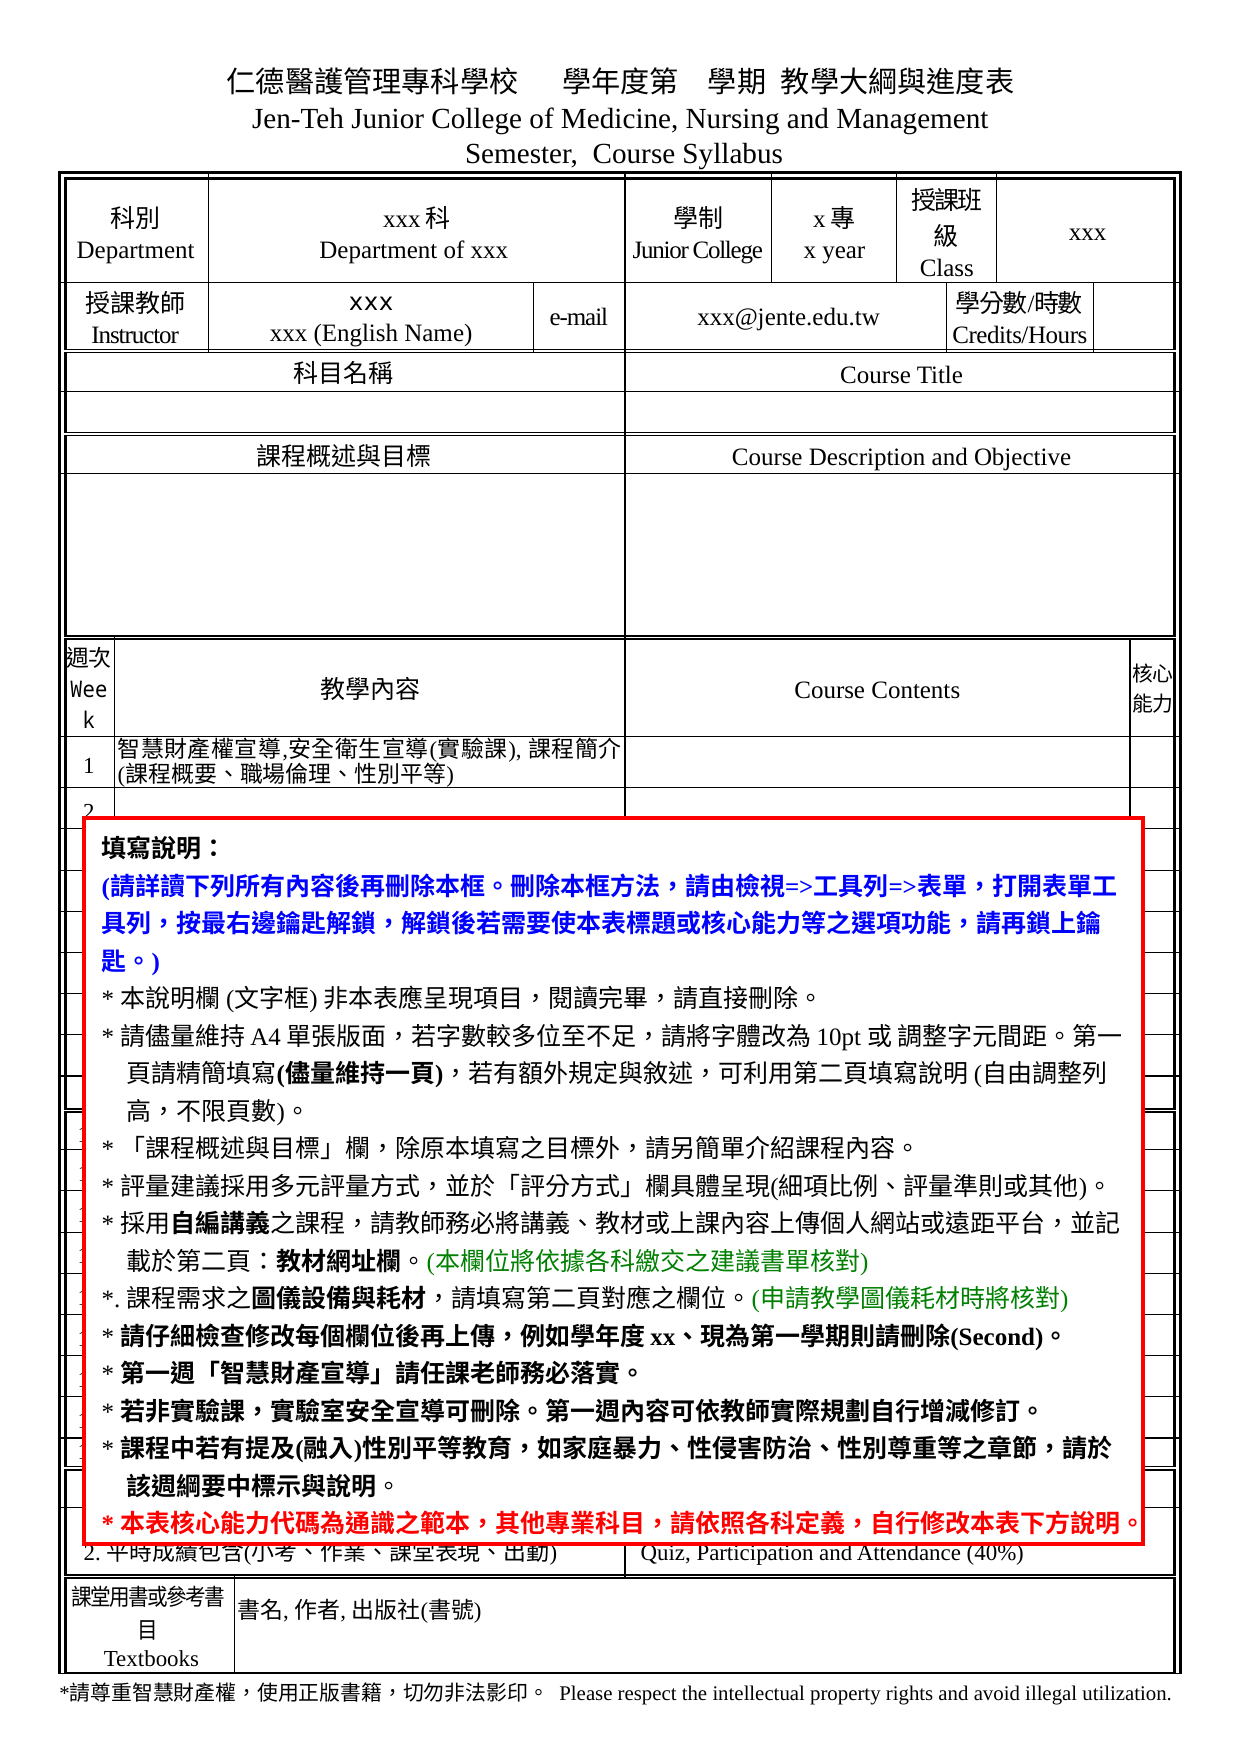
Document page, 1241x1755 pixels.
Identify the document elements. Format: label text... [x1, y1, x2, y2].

table_cell 3 [67, 829, 82, 869]
table_cell [1145, 1191, 1173, 1231]
table_cell 4 [67, 871, 82, 911]
table_header x專 x year [772, 180, 896, 282]
table_cell 學分數/時數 Credits/Hours [947, 283, 1093, 348]
table_cell [1145, 1077, 1173, 1108]
table_cell 12 [67, 1191, 82, 1231]
table_cell Mid-term Exam (30%), Final Exam (30%), Quiz, Participation and Attendance (40%) [626, 1508, 1173, 1574]
table_cell [1131, 788, 1173, 828]
table_cell [115, 788, 624, 816]
table_cell [1131, 737, 1173, 787]
table_cell e-mail [534, 283, 624, 348]
table_cell 書名, 作者, 出版社(書號) [235, 1579, 1173, 1672]
table_cell 智慧財產權宣導,安全衛生宣導(實驗課), 課程簡介(課程概要、職場倫理、性別平等) [115, 737, 624, 787]
table_cell 2 [86, 820, 1141, 1542]
table_cell 1 [67, 737, 114, 787]
table_cell Course Contents [626, 640, 1129, 736]
table_cell Course Description and Objective [626, 436, 1173, 473]
table_cell [1094, 283, 1173, 348]
table_cell [1145, 1035, 1173, 1075]
table_cell [626, 474, 1173, 635]
table_cell [1145, 953, 1173, 993]
table_cell 11 [67, 1150, 82, 1190]
table_cell 課程概述與目標 [67, 436, 624, 473]
table_cell [67, 392, 624, 432]
table_cell 13 [67, 1233, 82, 1273]
table_cell 14 [67, 1274, 82, 1314]
table_cell [1145, 912, 1173, 952]
table_cell [1145, 1233, 1173, 1273]
table_cell [1145, 1274, 1173, 1314]
table_cell 2 [67, 788, 114, 828]
table_cell [1145, 1356, 1173, 1396]
table_header xxx [997, 174, 1178, 282]
table_cell 10 [67, 1113, 82, 1149]
table_cell 17 [67, 1397, 82, 1437]
text Jen-Teh Junior College of Medicine, Nursing and Management [59, 101, 1181, 135]
table_cell [1145, 871, 1173, 911]
table_cell 16 [67, 1356, 82, 1396]
table_cell 7 [67, 994, 82, 1034]
table_cell [1145, 994, 1173, 1034]
table_cell [626, 737, 1129, 787]
table_cell Evaluation [1145, 1471, 1173, 1507]
table_cell 科目名稱 [67, 353, 624, 391]
table_cell 教學內容 [115, 640, 624, 736]
table_header 學制 Junior College [626, 180, 771, 282]
table_header xxx科 Department of xxx [209, 180, 624, 282]
table_cell 5 [67, 912, 82, 952]
table_cell 8 [67, 1035, 82, 1075]
table_cell 18 [67, 1439, 82, 1466]
table_cell 15 [67, 1315, 82, 1355]
table_cell xxx@jente.edu.tw [626, 283, 946, 348]
table_cell [1145, 1113, 1173, 1149]
table_cell [67, 474, 624, 635]
text 仁德醫護管理專科學校 學年度第 學期 教學大綱與進度表 [59, 59, 1181, 101]
table_cell [1145, 829, 1173, 869]
table_cell 週次 Week [67, 640, 114, 736]
table_cell [626, 392, 1173, 432]
table_cell 授課教師 Instructor [67, 283, 208, 348]
table_cell 6 [67, 953, 82, 993]
table_cell 課堂用書或參考書目 Textbooks [67, 1579, 234, 1672]
table_cell 核心 能力 [1131, 640, 1173, 736]
table_cell xxx xxx (English Name) [209, 283, 533, 348]
table_cell [1145, 1150, 1173, 1190]
text Semester, Course Syllabus [59, 136, 1181, 170]
table_cell [626, 788, 1129, 816]
table_cell 9 [67, 1077, 82, 1108]
table_cell 評分方式 [67, 1471, 82, 1507]
table_cell Course Title [626, 353, 1173, 391]
table_cell [1145, 1397, 1173, 1437]
table_cell 1. 期中考30%、期末考 30%、平時成績40% 2. 平時成績包含(小考、作業、課堂表現、出勤) [67, 1508, 624, 1574]
table_cell [1145, 1439, 1173, 1466]
table_header 科別 Department [63, 174, 208, 282]
table_header 授課班級 Class [897, 180, 996, 282]
table_cell [1145, 1315, 1173, 1355]
